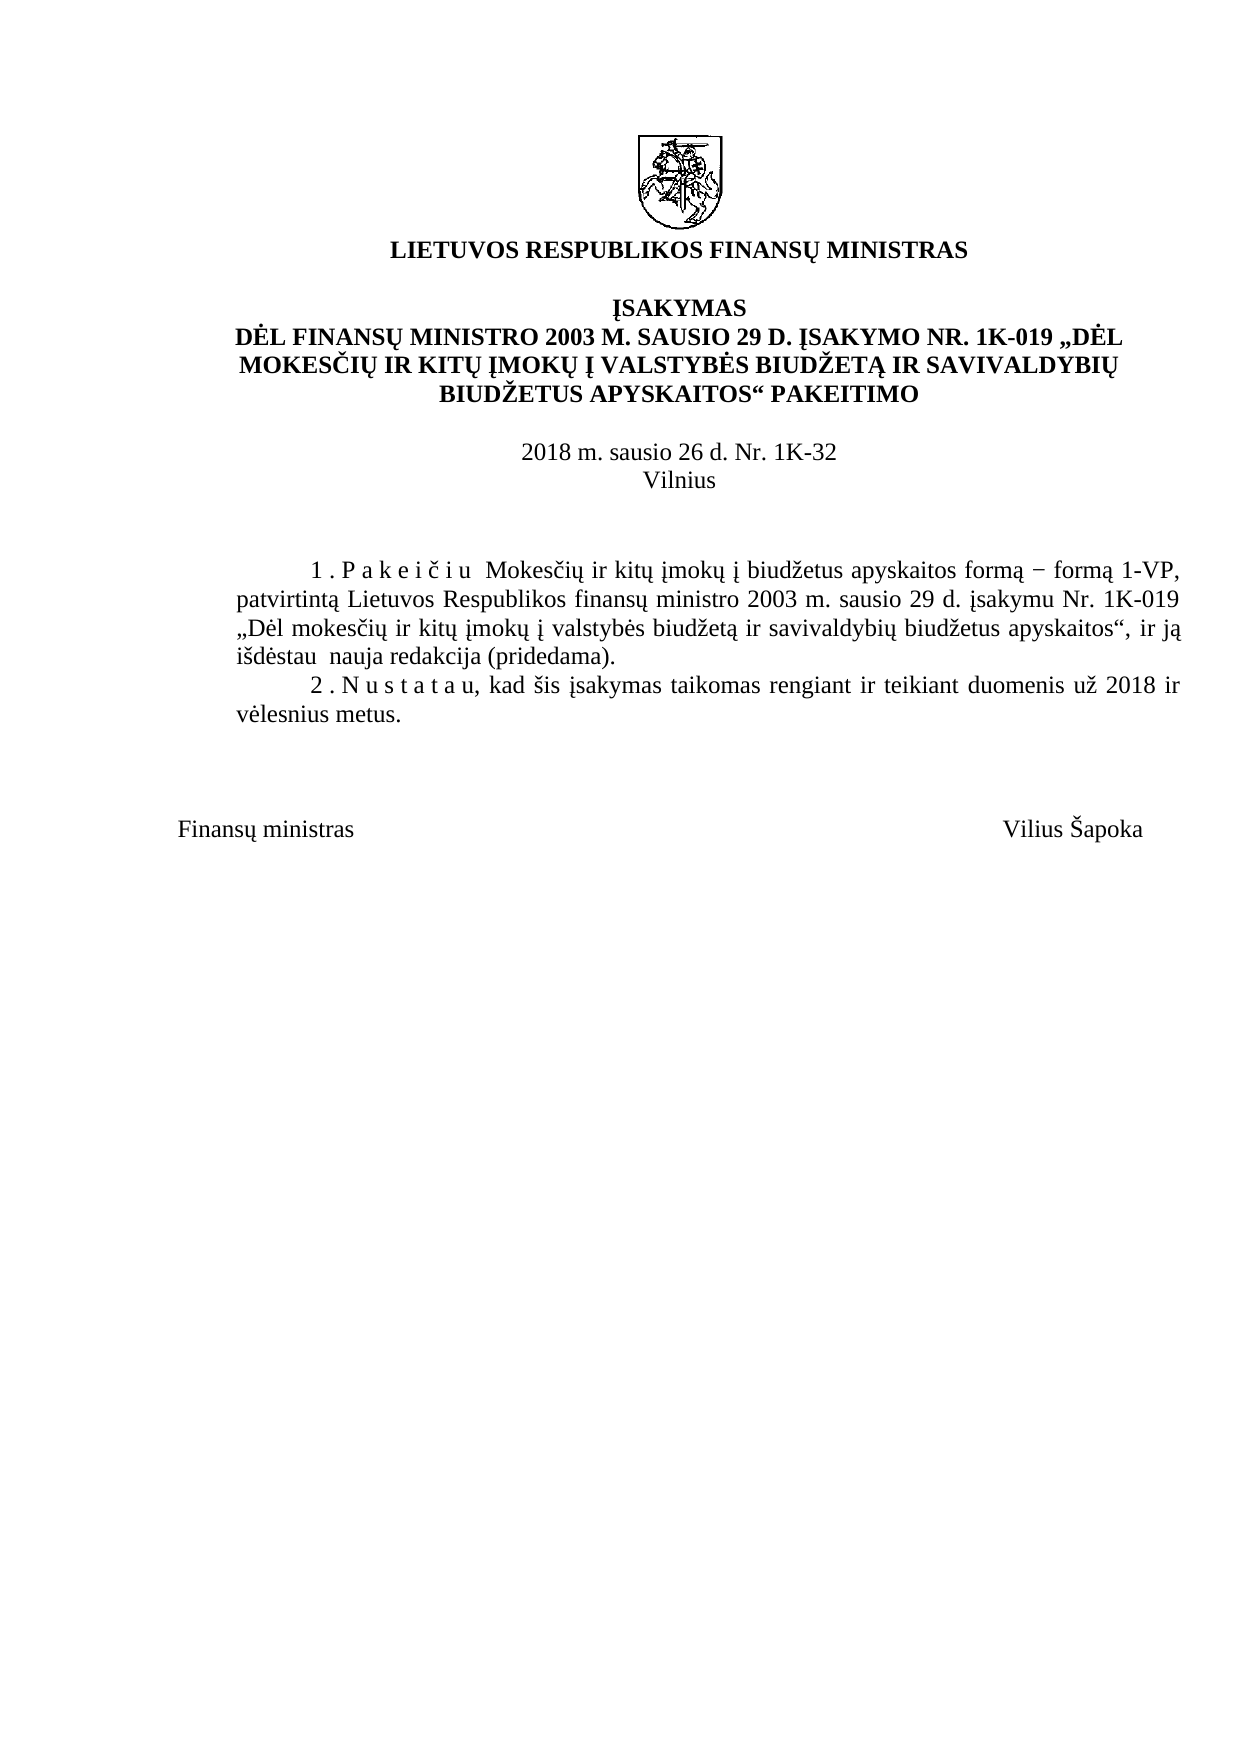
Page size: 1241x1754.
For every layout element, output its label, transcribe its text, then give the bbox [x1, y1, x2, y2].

text LIETUVOS RESPUBLIKOS FINANSŲ MINISTRAS [177, 235, 1181, 264]
text Finansų ministras Vilius Šapoka [177, 814, 1181, 843]
text Vilnius [177, 465, 1181, 494]
text ĮSAKYMAS [177, 293, 1181, 322]
text 1.Pakeičiu Mokesčių ir kitų įmokų į biudžetus apyskaitos formą − formą 1-VP, patvirtintą Lietuvos Respublikos finansų ministro 2003 m. sausio 29 d. įsakymu Nr. 1K-019 „Dėl mokesčių ir kitų įmokų į valstybės biudžetą ir savivaldybių biudžetus apyskaitos“, ir ją išdėstau nauja redakcija (pridedama). [236, 555, 1181, 670]
text 2.Nustatau, kad šis įsakymas taikomas rengiant ir teikiant duomenis už 2018 ir vėlesnius metus. [236, 670, 1181, 728]
text 2018 m. sausio 26 d. Nr. 1K-32 [177, 437, 1181, 465]
text DĖL FINANSŲ MINISTRO 2003 M. SAUSIO 29 D. ĮSAKYMO NR. 1K-019 „DĖL MOKESČIŲ IR KITŲ ĮMOKŲ Į VALSTYBĖS BIUDŽETĄ IR SAVIVALDYBIŲ BIUDŽETUS APYSKAITOS“ PAKEITIMO [177, 322, 1181, 408]
